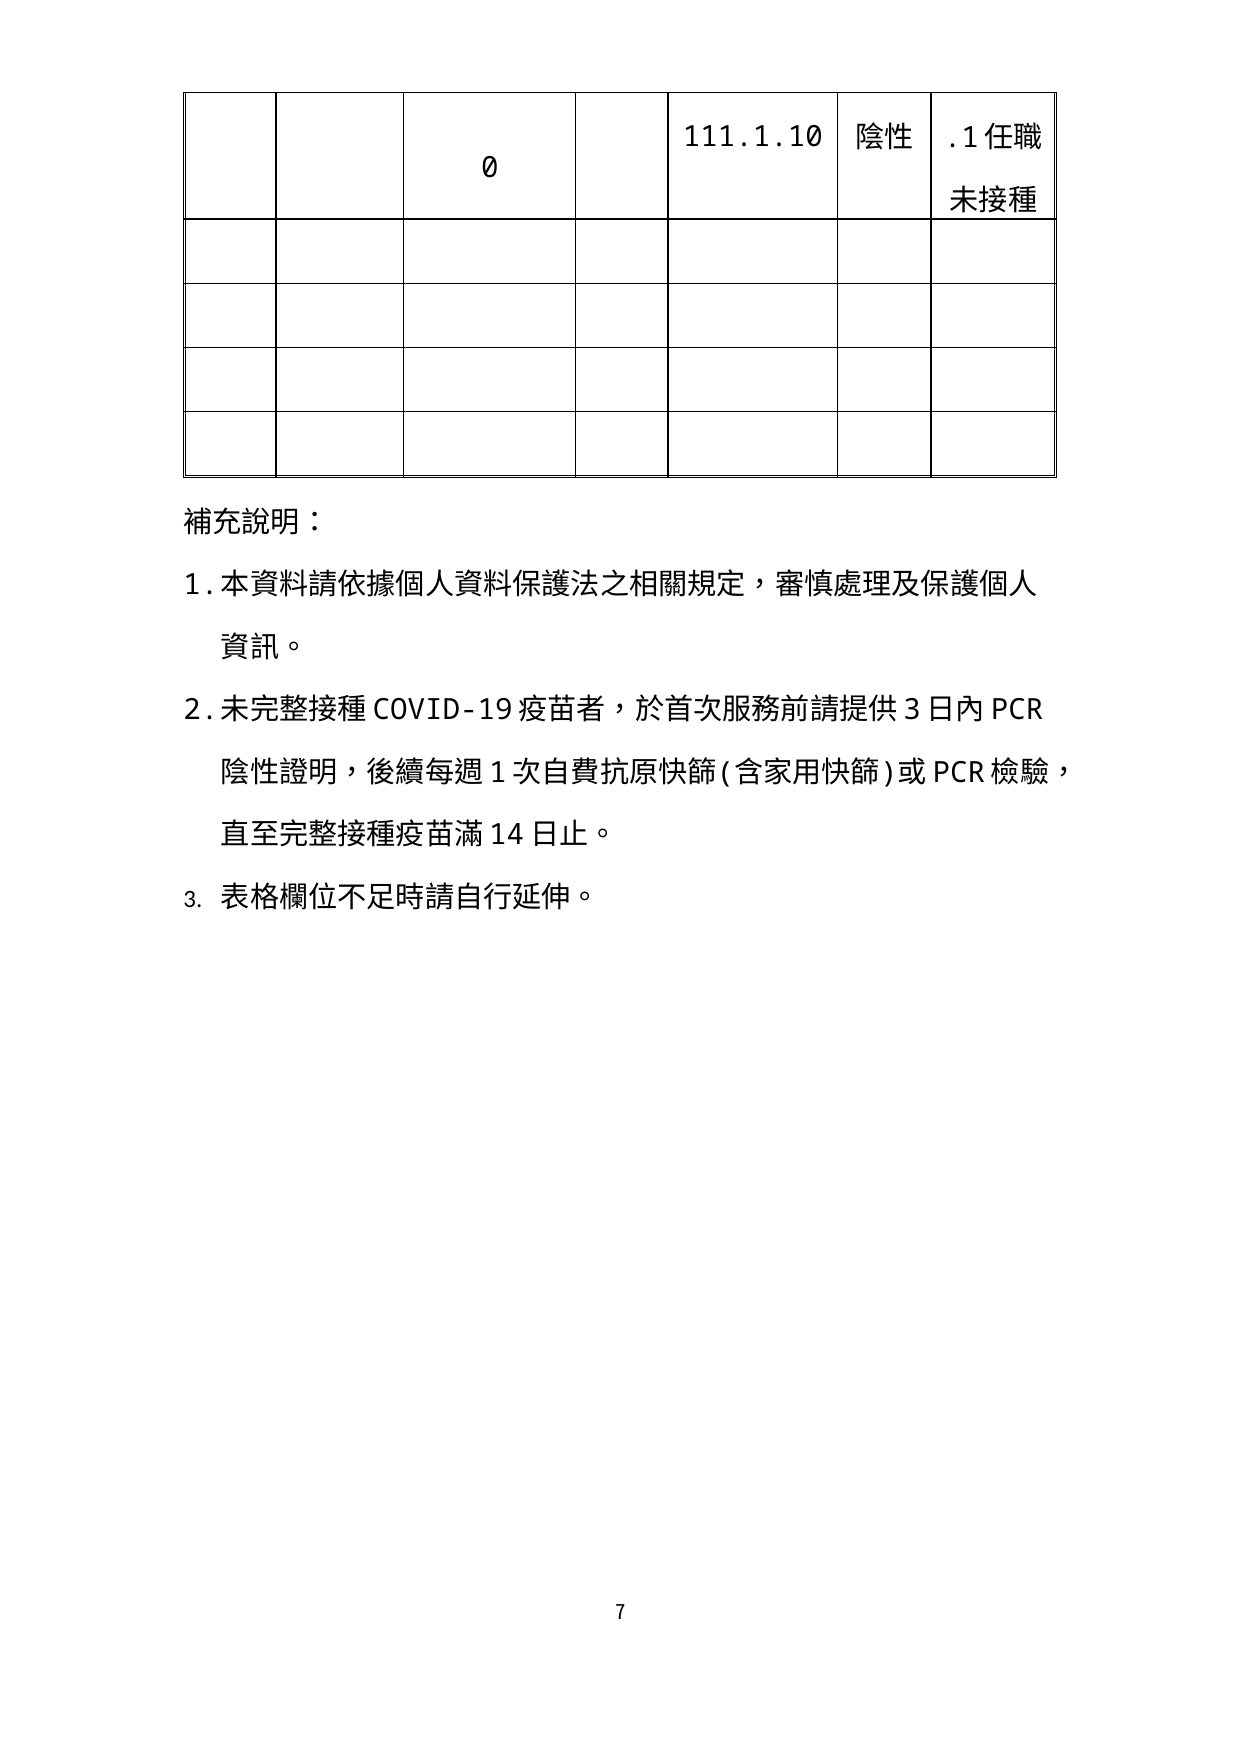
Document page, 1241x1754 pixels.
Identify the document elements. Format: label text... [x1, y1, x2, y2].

table_cell [576, 412, 667, 474]
table_cell [404, 284, 575, 346]
table_cell [838, 220, 930, 282]
table_cell [669, 348, 837, 411]
table_cell [404, 220, 575, 282]
list 表格欄位不足時請自行延伸。 [183, 853, 1057, 915]
table_cell [932, 348, 1054, 411]
table_cell [404, 348, 575, 411]
table_cell [576, 93, 667, 218]
table_cell [838, 348, 930, 411]
table_cell [669, 220, 837, 282]
table_cell [277, 284, 403, 346]
table_cell [186, 93, 275, 218]
table_cell [576, 284, 667, 346]
list 本資料請依據個人資料保護法之相關規定，審慎處理及保護個人資訊。 [183, 540, 1057, 665]
table_cell 0 [404, 93, 575, 218]
table_cell [186, 412, 275, 474]
table_cell [669, 284, 837, 346]
table_cell [932, 220, 1054, 282]
table_cell [277, 93, 403, 218]
table_cell [932, 412, 1054, 474]
table_cell [838, 284, 930, 346]
table_cell [669, 412, 837, 474]
table_cell [404, 412, 575, 474]
table_cell [277, 412, 403, 474]
text 補充說明： [183, 478, 1057, 540]
table_cell .1任職 未接種 [932, 93, 1054, 218]
table_cell [186, 220, 275, 282]
table_cell [186, 348, 275, 411]
table_cell [277, 348, 403, 411]
table_cell [576, 220, 667, 282]
table_cell [932, 284, 1054, 346]
table_cell [277, 220, 403, 282]
table_cell 111.1.10 [669, 93, 837, 218]
table_cell [838, 412, 930, 474]
table_cell [576, 348, 667, 411]
table_cell [186, 284, 275, 346]
table_cell 陰性 [838, 93, 930, 218]
list 未完整接種COVID-19疫苗者，於首次服務前請提供3日內PCR陰性證明，後續每週1次自費抗原快篩(含家用快篩)或PCR檢驗，直至完整接種疫苗滿14日止。 [183, 665, 1057, 853]
